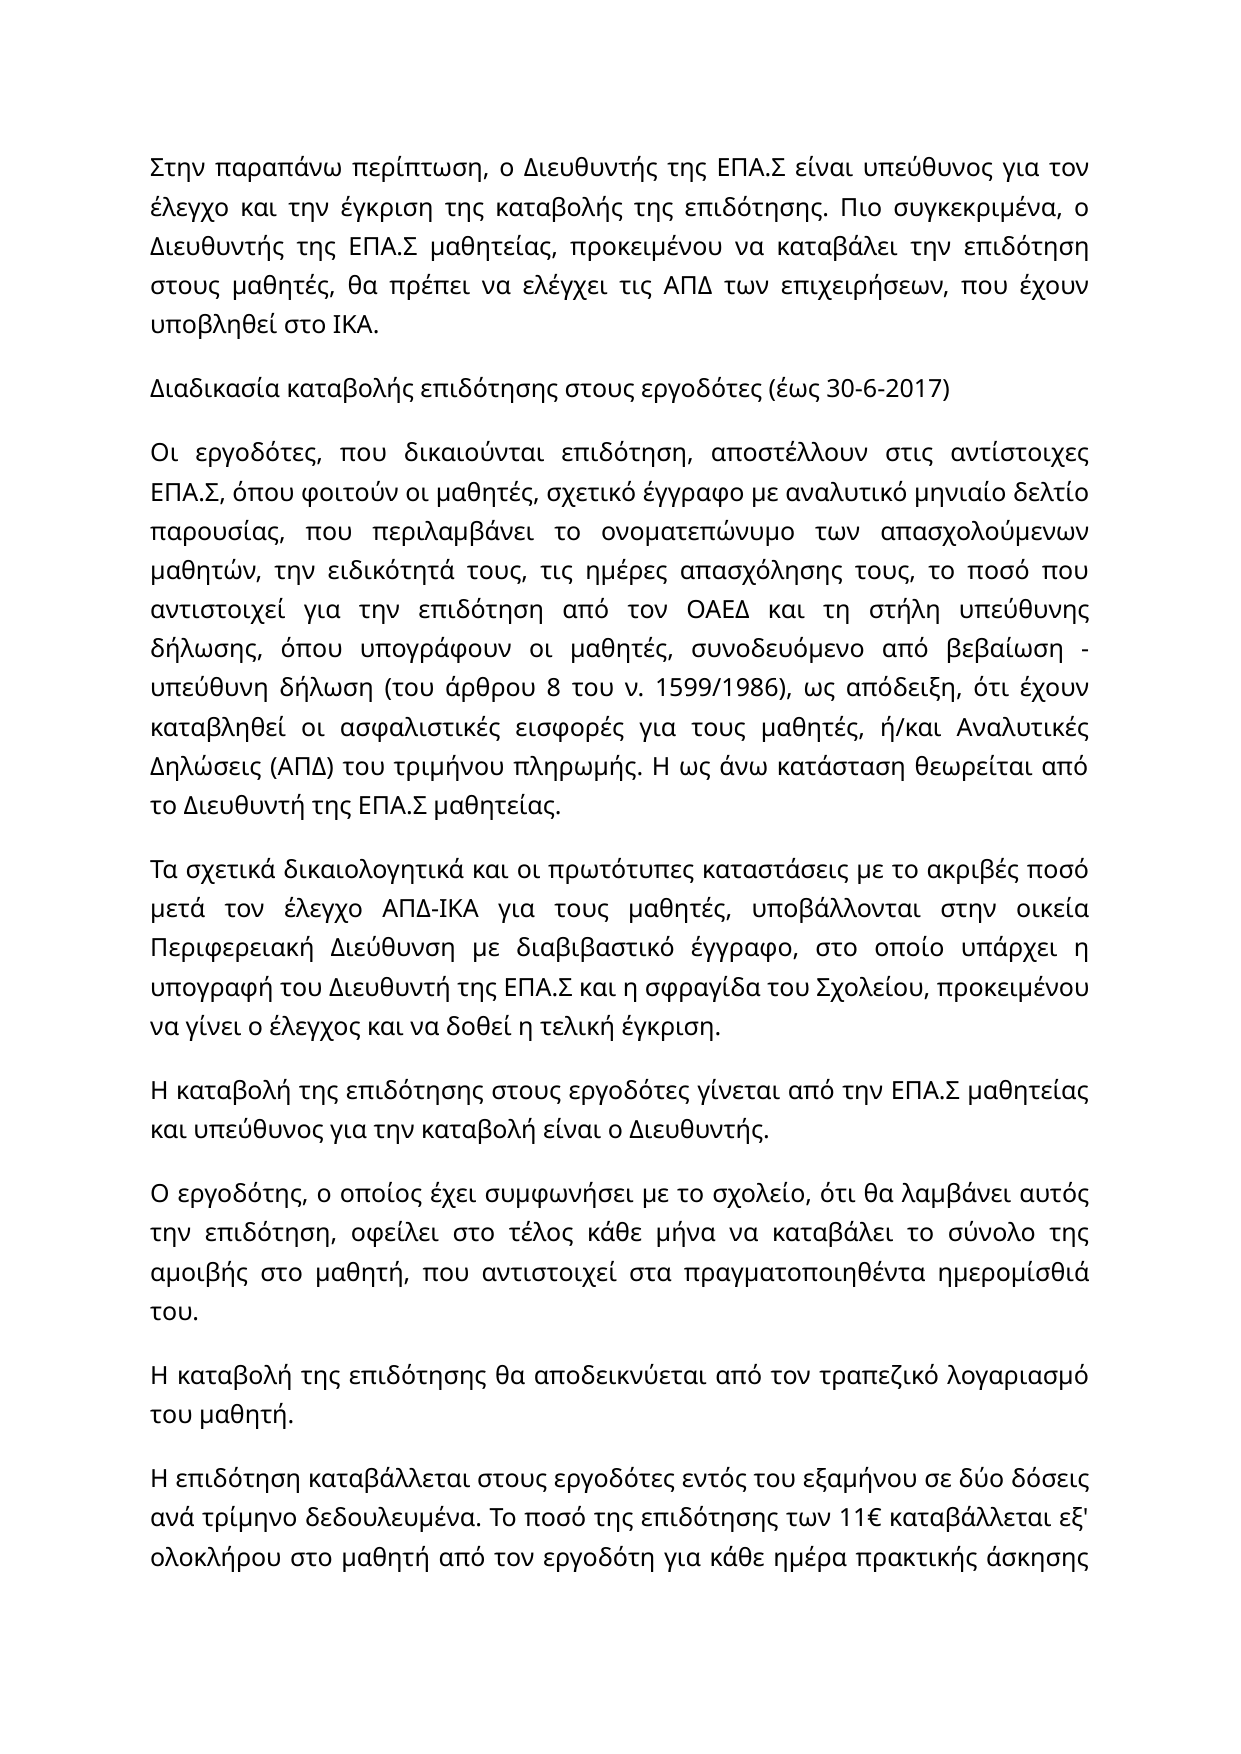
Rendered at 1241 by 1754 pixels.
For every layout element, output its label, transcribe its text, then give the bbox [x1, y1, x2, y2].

text Διαδικασία καταβολής επιδότησης στους εργοδότες (έως 30-6-2017) [150, 371, 1090, 405]
text Η καταβολή της επιδότησης θα αποδεικνύεται από τον τραπεζικό λογαριασμό του μαθητή. [150, 1357, 1090, 1431]
text Τα σχετικά δικαιολογητικά και οι πρωτότυπες καταστάσεις με το ακριβές ποσό μετά τον έλεγχο ΑΠΔ-ΙΚΑ για τους μαθητές, υποβάλλονται στην οικεία Περιφερειακή Διεύθυνση με διαβιβαστικό έγγραφο, στο οποίο υπάρχει η υπογραφή του Διευθυντή της ΕΠΑ.Σ και η σφραγίδα του Σχολείου, προκειμένου να γίνει ο έλεγχος και να δοθεί η τελική έγκριση. [150, 852, 1090, 1042]
text Η επιδότηση καταβάλλεται στους εργοδότες εντός του εξαμήνου σε δύο δόσεις ανά τρίμηνο δεδουλευμένα. Το ποσό της επιδότησης των 11€ καταβάλλεται εξ' ολοκλήρου στο μαθητή από τον εργοδότη για κάθε ημέρα πρακτικής άσκησης [150, 1461, 1090, 1573]
text Στην παραπάνω περίπτωση, ο Διευθυντής της ΕΠΑ.Σ είναι υπεύθυνος για τον έλεγχο και την έγκριση της καταβολής της επιδότησης. Πιο συγκεκριμένα, ο Διευθυντής της ΕΠΑ.Σ μαθητείας, προκειμένου να καταβάλει την επιδότηση στους μαθητές, θα πρέπει να ελέγχει τις ΑΠΔ των επιχειρήσεων, που έχουν υποβληθεί στο ΙΚΑ. [150, 150, 1090, 341]
text Οι εργοδότες, που δικαιούνται επιδότηση, αποστέλλουν στις αντίστοιχες ΕΠΑ.Σ, όπου φοιτούν οι μαθητές, σχετικό έγγραφο με αναλυτικό μηνιαίο δελτίο παρουσίας, που περιλαμβάνει το ονοματεπώνυμο των απασχολούμενων μαθητών, την ειδικότητά τους, τις ημέρες απασχόλησης τους, το ποσό που αντιστοιχεί για την επιδότηση από τον ΟΑΕΔ και τη στήλη υπεύθυνης δήλωσης, όπου υπογράφουν οι μαθητές, συνοδευόμενο από βεβαίωση - υπεύθυνη δήλωση (του άρθρου 8 του ν. 1599/1986), ως απόδειξη, ότι έχουν καταβληθεί οι ασφαλιστικές εισφορές για τους μαθητές, ή/και Αναλυτικές Δηλώσεις (ΑΠΔ) του τριμήνου πληρωμής. Η ως άνω κατάσταση θεωρείται από το Διευθυντή της ΕΠΑ.Σ μαθητείας. [150, 435, 1090, 822]
text Η καταβολή της επιδότησης στους εργοδότες γίνεται από την ΕΠΑ.Σ μαθητείας και υπεύθυνος για την καταβολή είναι ο Διευθυντής. [150, 1072, 1090, 1146]
text Ο εργοδότης, ο οποίος έχει συμφωνήσει με το σχολείο, ότι θα λαμβάνει αυτός την επιδότηση, οφείλει στο τέλος κάθε μήνα να καταβάλει το σύνολο της αμοιβής στο μαθητή, που αντιστοιχεί στα πραγματοποιηθέντα ημερομίσθιά του. [150, 1176, 1090, 1327]
